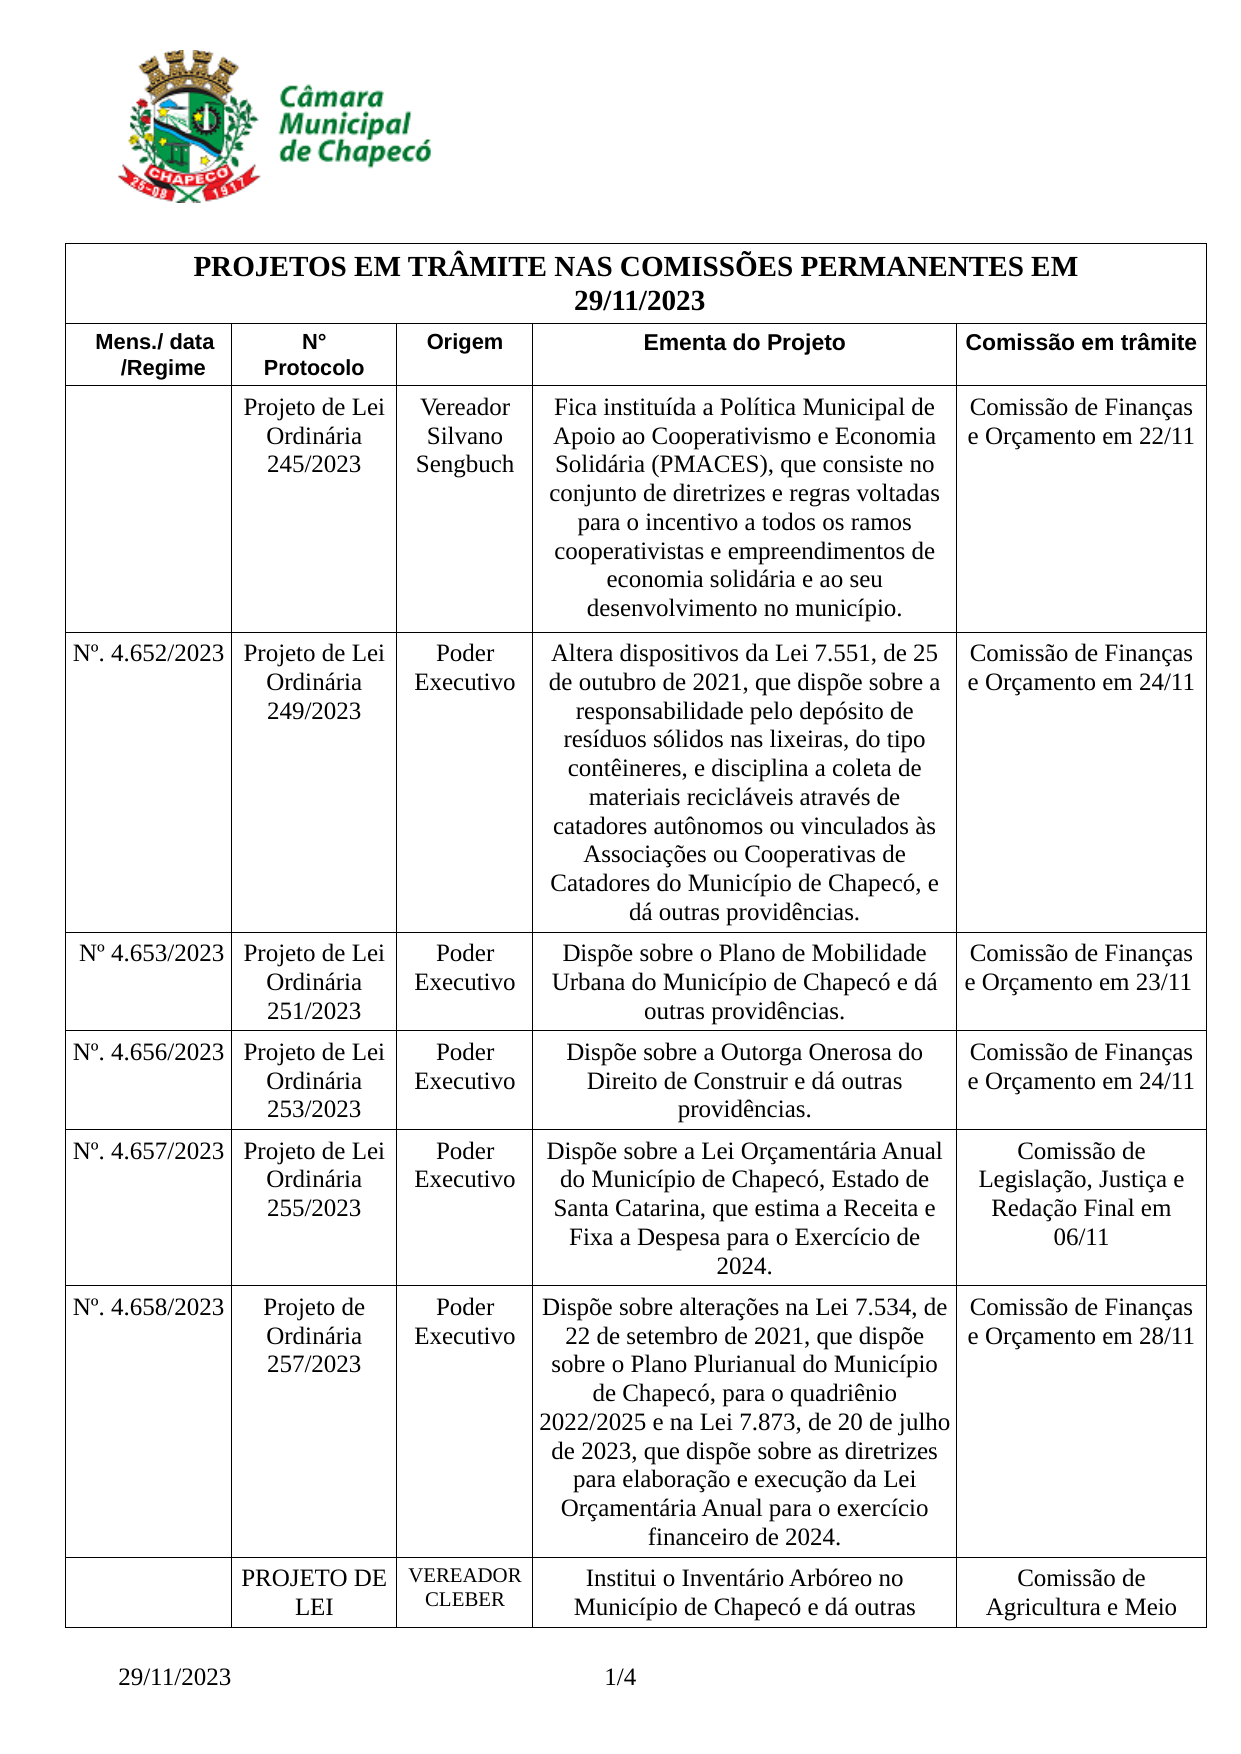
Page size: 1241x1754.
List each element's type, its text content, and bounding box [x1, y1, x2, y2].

table_cell VEREADOR CLEBER [397, 1558, 532, 1627]
picture [118, 50, 431, 203]
table_cell Comissão de Finanças e Orçamento em 28/11 [957, 1286, 1206, 1557]
table_cell Institui o Inventário Arbóreo no Município de Chapecó e dá outras [533, 1558, 956, 1627]
table_cell Altera dispositivos da Lei 7.551, de 25 de outubro de 2021, que dispõe sobre a responsabilidade pelo depósito de resíduos sólidos nas lixeiras, do tipo contêineres, e disciplina a coleta de materiais recicláveis através de catadores autônomos ou vinculados às Associações ou Cooperativas de Catadores do Município de Chapecó, e dá outras providências. [533, 633, 956, 932]
table_cell Comissão de Finanças e Orçamento em 23/11 [957, 933, 1206, 1030]
table_cell Comissão de Finanças e Orçamento em 22/11 [957, 386, 1206, 632]
table_cell Nº. 4.656/2023 [66, 1031, 231, 1129]
table_cell Origem [397, 324, 532, 385]
table_cell N° Protocolo [232, 324, 396, 385]
table_cell Nº. 4.652/2023 [66, 633, 231, 932]
table_cell Poder Executivo [397, 633, 532, 932]
table_cell Projeto de Ordinária 257/2023 [232, 1286, 396, 1557]
table_cell Comissão de Finanças e Orçamento em 24/11 [957, 1031, 1206, 1129]
table_cell Projeto de Lei Ordinária 253/2023 [232, 1031, 396, 1129]
table_cell Projeto de Lei Ordinária 245/2023 [232, 386, 396, 632]
table_cell Dispõe sobre o Plano de Mobilidade Urbana do Município de Chapecó e dá outras providências. [533, 933, 956, 1030]
table_cell Comissão em trâmite [957, 324, 1206, 385]
table_cell Ementa do Projeto [533, 324, 956, 385]
table_cell Projeto de Lei Ordinária 251/2023 [232, 933, 396, 1030]
table_cell Fica instituída a Política Municipal de Apoio ao Cooperativismo e Economia Solidária (PMACES), que consiste no conjunto de diretrizes e regras voltadas para o incentivo a todos os ramos cooperativistas e empreendimentos de economia solidária e ao seu desenvolvimento no município. [533, 386, 956, 632]
table_cell Poder Executivo [397, 1286, 532, 1557]
table_cell Mens./ data /Regime [66, 324, 231, 385]
table_cell Dispõe sobre a Outorga Onerosa do Direito de Construir e dá outras providências. [533, 1031, 956, 1129]
table_cell Poder Executivo [397, 933, 532, 1030]
table_cell Projeto de Lei Ordinária 255/2023 [232, 1130, 396, 1285]
table_cell Comissão de Legislação, Justiça e Redação Final em 06/11 [957, 1130, 1206, 1285]
table_cell Poder Executivo [397, 1031, 532, 1129]
table_cell Projeto de Lei Ordinária 249/2023 [232, 633, 396, 932]
table_cell Dispõe sobre a Lei Orçamentária Anual do Município de Chapecó, Estado de Santa Catarina, que estima a Receita e Fixa a Despesa para o Exercício de 2024. [533, 1130, 956, 1285]
table_cell Dispõe sobre alterações na Lei 7.534, de 22 de setembro de 2021, que dispõe sobre o Plano Plurianual do Município de Chapecó, para o quadriênio 2022/2025 e na Lei 7.873, de 20 de julho de 2023, que dispõe sobre as diretrizes para elaboração e execução da Lei Orçamentária Anual para o exercício financeiro de 2024. [533, 1286, 956, 1557]
table_cell Comissão de Agricultura e Meio [957, 1558, 1206, 1627]
table_header PROJETOS EM TRÂMITE NAS COMISSÕES PERMANENTES EM 29/11/2023 [66, 244, 1206, 322]
table_cell Vereador Silvano Sengbuch [397, 386, 532, 632]
table_cell [66, 386, 231, 632]
table_cell PROJETO DE LEI [232, 1558, 396, 1627]
table_cell Nº. 4.657/2023 [66, 1130, 231, 1285]
table_cell Nº 4.653/2023 [66, 933, 231, 1030]
table_cell [66, 1558, 231, 1627]
table_cell Poder Executivo [397, 1130, 532, 1285]
table_cell Comissão de Finanças e Orçamento em 24/11 [957, 633, 1206, 932]
table_cell Nº. 4.658/2023 [66, 1286, 231, 1557]
